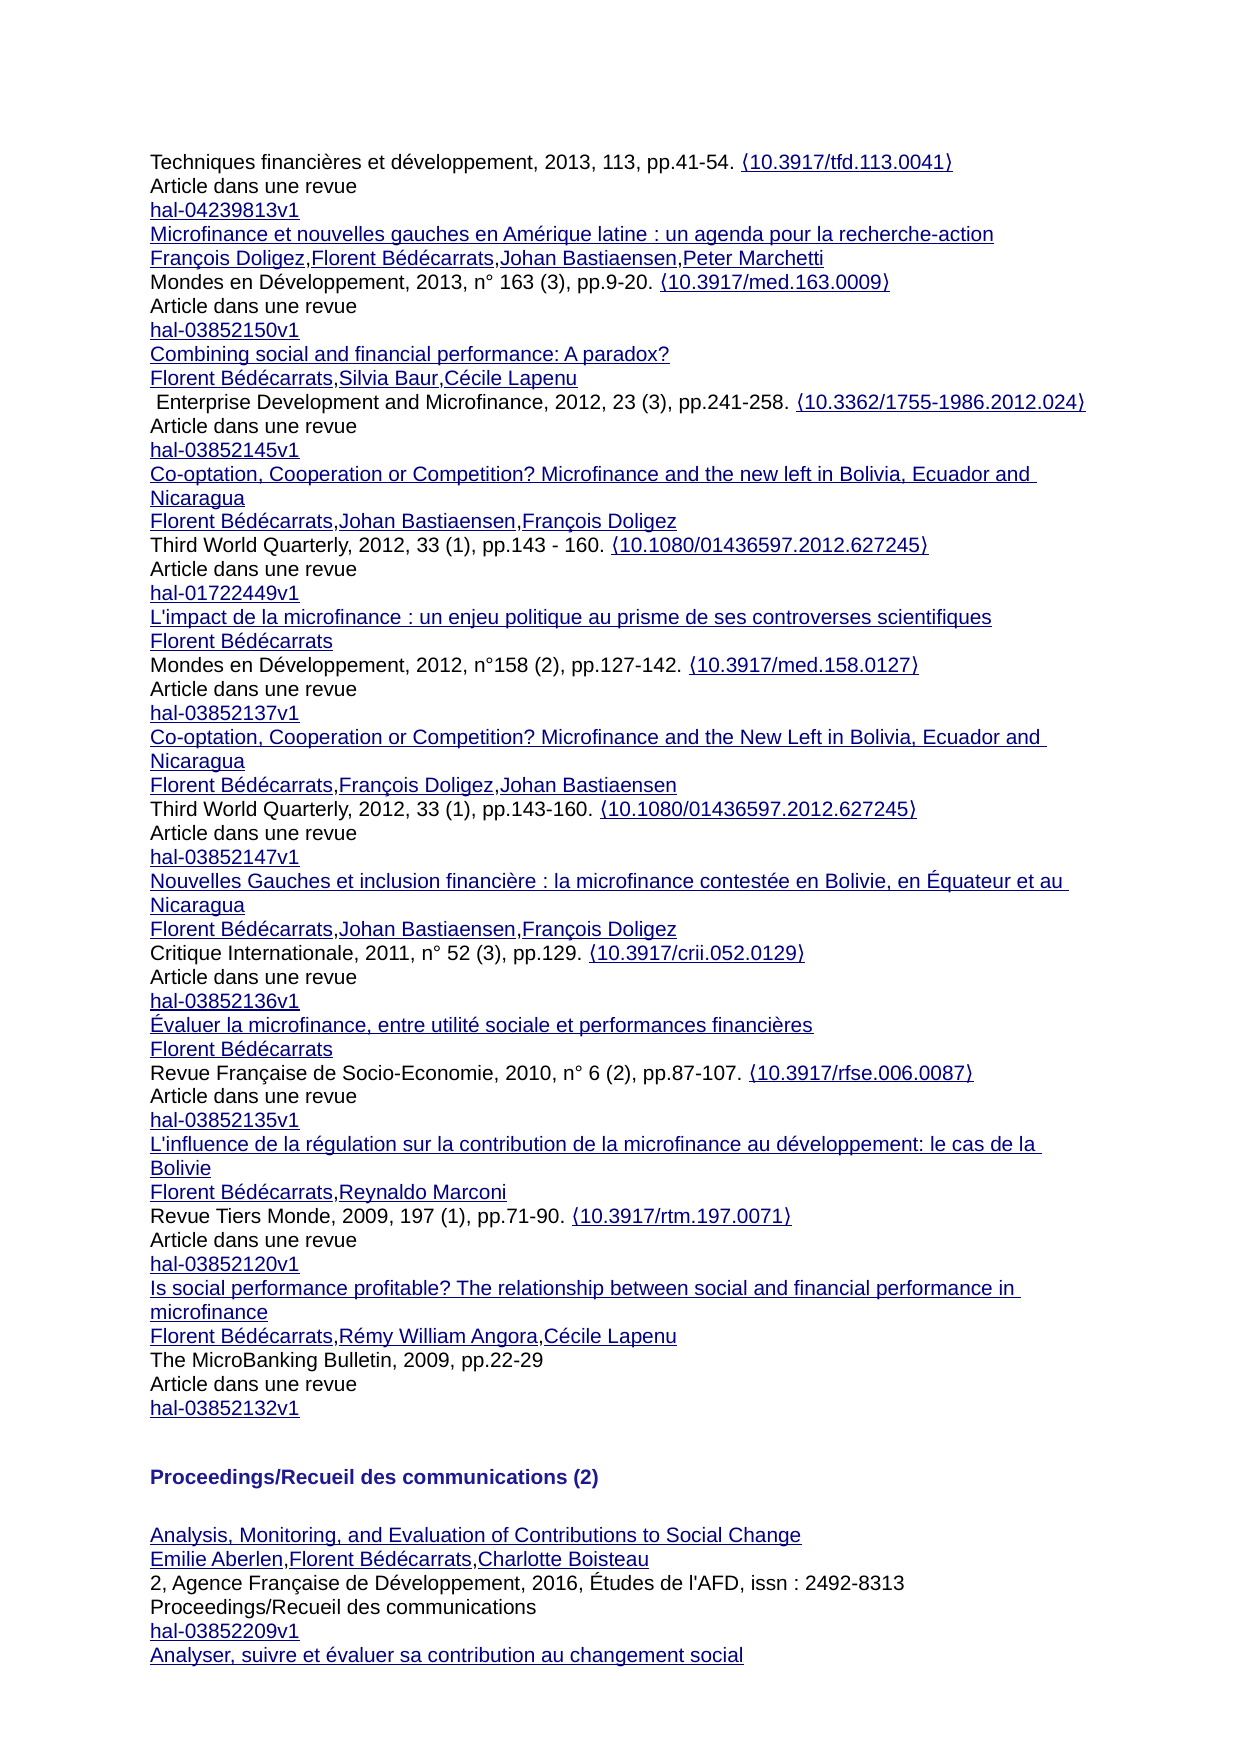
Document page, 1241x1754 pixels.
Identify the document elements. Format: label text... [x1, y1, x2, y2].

table_header Analysis, Monitoring, and Evaluation of Contributions to Social Change Emilie Aberlen,Florent Bédécarrats,Charlotte Boisteau 2, Agence Française de Développement, 2016, Études de l'AFD, issn : 2492-8313 Proceedings/Recueil des communications hal-03852209v1 [150, 1523, 1090, 1643]
subtitle Proceedings/Recueil des communications (2) [150, 1464, 1090, 1488]
table_cell Analyser, suivre et évaluer sa contribution au changement social [150, 1643, 1090, 1667]
table_cell Microfinance et nouvelles gauches en Amérique latine : un agenda pour la recherche-action François Doligez,Florent Bédécarrats,Johan Bastiaensen,Peter Marchetti Mondes en Développement, 2013, n° 163 (3), pp.9-20. ⟨10.3917/med.163.0009⟩ Article dans une revue hal-03852150v1 [150, 222, 1090, 342]
table_cell Co-optation, Cooperation or Competition? Microfinance and the New Left in Bolivia, Ecuador and Nicaragua Florent Bédécarrats,François Doligez,Johan Bastiaensen Third World Quarterly, 2012, 33 (1), pp.143-160. ⟨10.1080/01436597.2012.627245⟩ Article dans une revue hal-03852147v1 [150, 725, 1090, 869]
table_cell Is social performance profitable? The relationship between social and financial performance in microfinance Florent Bédécarrats,Rémy William Angora,Cécile Lapenu The MicroBanking Bulletin, 2009, pp.22-29 Article dans une revue hal-03852132v1 [150, 1276, 1090, 1420]
table_cell Techniques financières et développement, 2013, 113, pp.41-54. ⟨10.3917/tfd.113.0041⟩ Article dans une revue hal-04239813v1 [150, 150, 1090, 222]
table_cell L'influence de la régulation sur la contribution de la microfinance au développement: le cas de la Bolivie Florent Bédécarrats,Reynaldo Marconi Revue Tiers Monde, 2009, 197 (1), pp.71-90. ⟨10.3917/rtm.197.0071⟩ Article dans une revue hal-03852120v1 [150, 1132, 1090, 1276]
table_cell Combining social and financial performance: A paradox? Florent Bédécarrats,Silvia Baur,Cécile Lapenu Enterprise Development and Microfinance, 2012, 23 (3), pp.241-258. ⟨10.3362/1755-1986.2012.024⟩ Article dans une revue hal-03852145v1 [150, 342, 1090, 461]
table_cell Co-optation, Cooperation or Competition? Microfinance and the new left in Bolivia, Ecuador and Nicaragua Florent Bédécarrats,Johan Bastiaensen,François Doligez Third World Quarterly, 2012, 33 (1), pp.143 - 160. ⟨10.1080/01436597.2012.627245⟩ Article dans une revue hal-01722449v1 [150, 461, 1090, 605]
table_cell Évaluer la microfinance, entre utilité sociale et performances financières Florent Bédécarrats Revue Française de Socio-Economie, 2010, n° 6 (2), pp.87-107. ⟨10.3917/rfse.006.0087⟩ Article dans une revue hal-03852135v1 [150, 1013, 1090, 1132]
table_cell Nouvelles Gauches et inclusion financière : la microfinance contestée en Bolivie, en Équateur et au Nicaragua Florent Bédécarrats,Johan Bastiaensen,François Doligez Critique Internationale, 2011, n° 52 (3), pp.129. ⟨10.3917/crii.052.0129⟩ Article dans une revue hal-03852136v1 [150, 869, 1090, 1012]
table_cell L'impact de la microfinance : un enjeu politique au prisme de ses controverses scientifiques Florent Bédécarrats Mondes en Développement, 2012, n°158 (2), pp.127-142. ⟨10.3917/med.158.0127⟩ Article dans une revue hal-03852137v1 [150, 605, 1090, 725]
